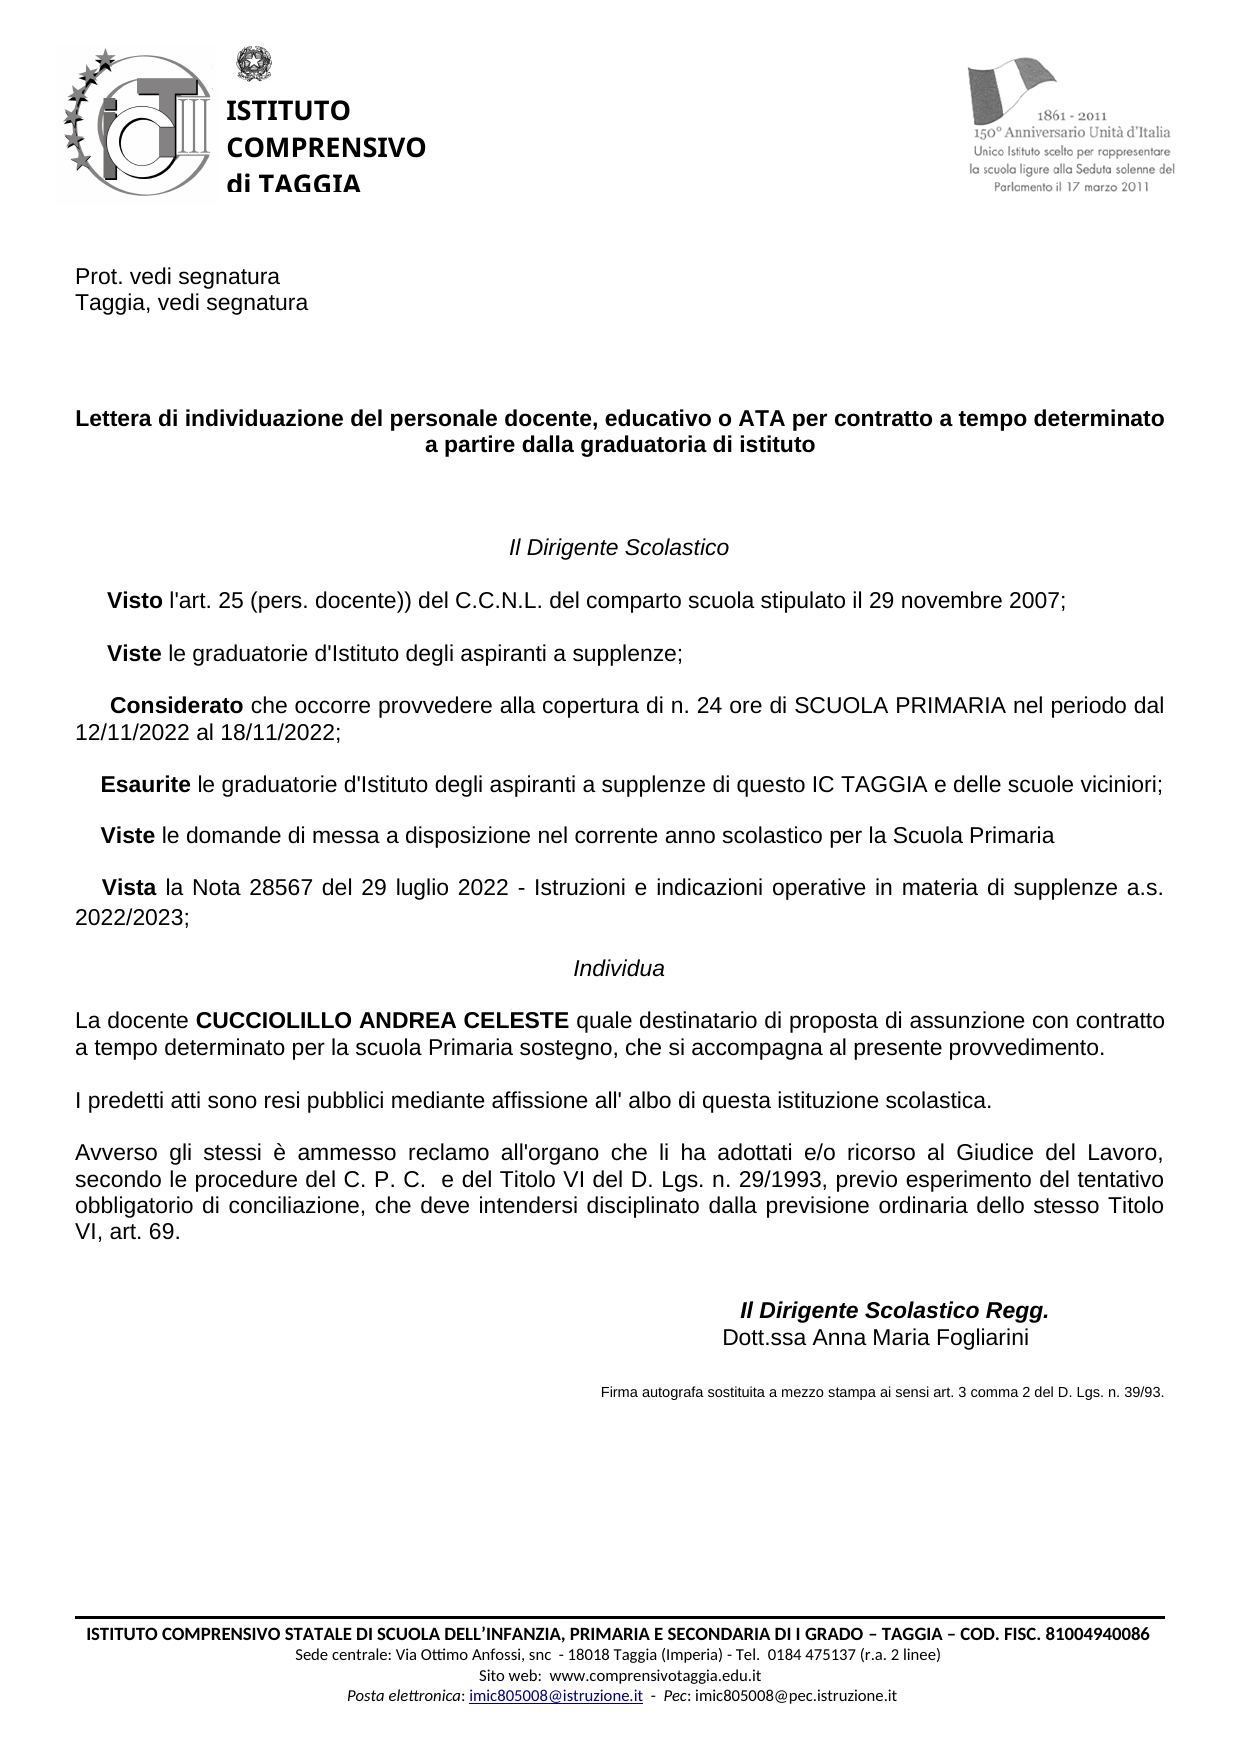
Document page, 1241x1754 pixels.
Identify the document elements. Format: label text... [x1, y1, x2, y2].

text Esaurite le graduatorie d'Istituto degli aspiranti a supplenze di questo IC TAGGIA e delle scuole viciniori; [75, 771, 1165, 798]
text I predetti atti sono resi pubblici mediante affissione all' albo di questa istituzione scolastica. [75, 1087, 1165, 1113]
text La docente CUCCIOLILLO ANDREA CELESTE quale destinatario di proposta di assunzione con contratto a tempo determinato per la scuola Primaria sostegno, che si accompagna al presente provvedimento. [75, 1007, 1165, 1060]
text Avverso gli stessi è ammesso reclamo all'organo che li ha adottati e/o ricorso al Giudice del Lavoro, secondo le procedure del C. P. C. e del Titolo VI del D. Lgs. n. 29/1993, previo esperimento del tentativo obbligatorio di conciliazione, che deve intendersi disciplinato dalla previsione ordinaria dello stesso Titolo VI, art. 69. [75, 1139, 1165, 1245]
text Individua [75, 955, 1165, 981]
text Taggia, vedi segnatura [75, 289, 1165, 315]
text Considerato che occorre provvedere alla copertura di n. 24 ore di SCUOLA PRIMARIA nel periodo dal 12/11/2022 al 18/11/2022; [75, 692, 1165, 745]
text Lettera di individuazione del personale docente, educativo o ATA per contratto a tempo determinato a partire dalla graduatoria di istituto [75, 405, 1165, 458]
text Viste le domande di messa a disposizione nel corrente anno scolastico per la Scuola Primaria [75, 822, 1165, 849]
text Vista la Nota 28567 del 29 luglio 2022 - Istruzioni e indicazioni operative in materia di supplenze a.s. 2022/2023; [75, 873, 1165, 930]
text Firma autografa sostituita a mezzo stampa ai sensi art. 3 comma 2 del D. Lgs. n. 39/93. [75, 1384, 1165, 1400]
table_header Il Dirigente Scolastico Regg. [610, 1298, 1141, 1324]
text Prot. vedi segnatura [75, 263, 1165, 289]
table_header [78, 1298, 610, 1324]
table_cell [78, 1324, 610, 1350]
text Visto l'art. 25 (pers. docente)) del C.C.N.L. del comparto scuola stipulato il 29 novembre 2007; [75, 587, 1165, 613]
table_cell Dott.ssa Anna Maria Fogliarini [610, 1324, 1141, 1350]
text Il Dirigente Scolastico [75, 534, 1165, 561]
text Viste le graduatorie d'Istituto degli aspiranti a supplenze; [75, 640, 1165, 666]
